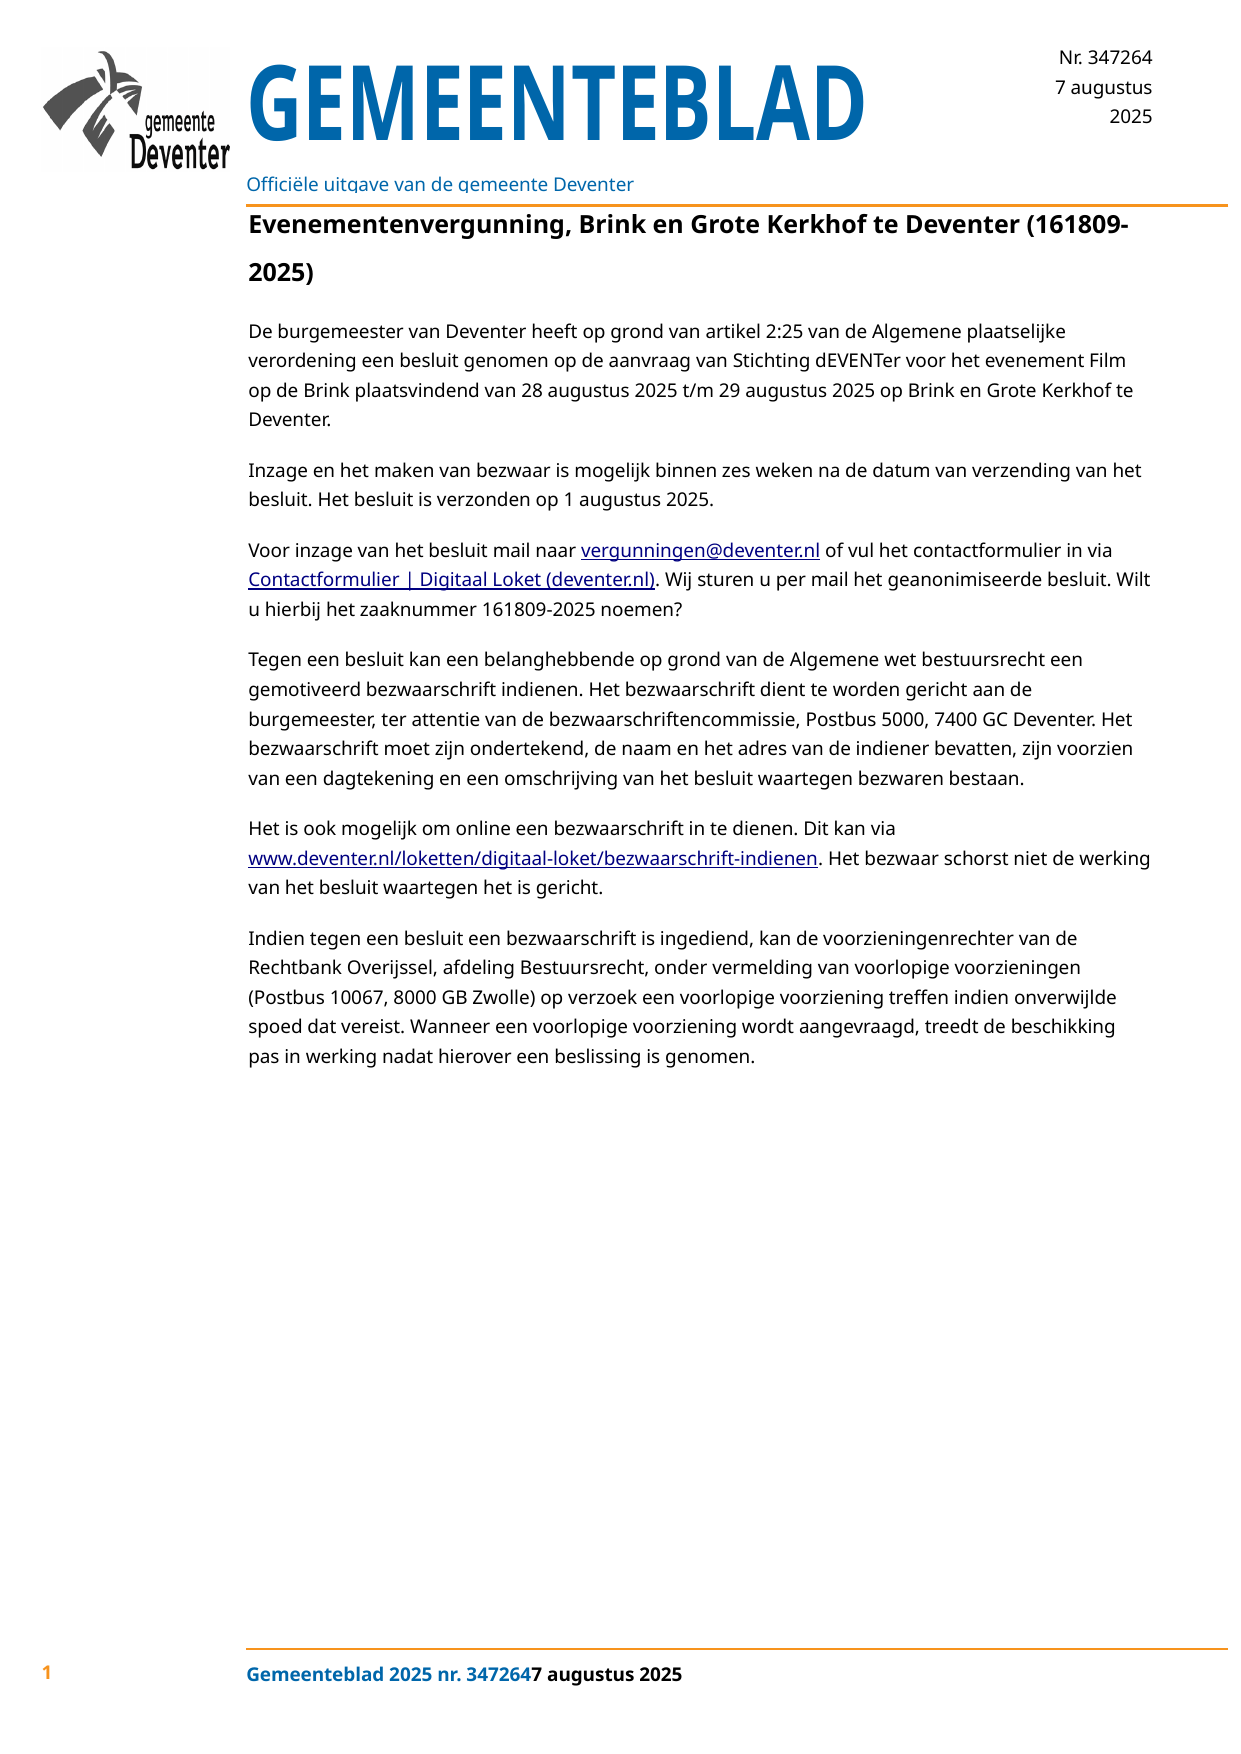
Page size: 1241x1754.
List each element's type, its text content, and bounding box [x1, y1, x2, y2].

text Inzage en het maken van bezwaar is mogelijk binnen zes weken na de datum van verzending van het besluit. Het besluit is verzonden op 1 augustus 2025. [248, 457, 1152, 512]
picture [41, 47, 231, 172]
text Het is ook mogelijk om online een bezwaarschrift in te dienen. Dit kan via www.deventer.nl/loketten/digitaal-loket/bezwaarschrift-indienen. Het bezwaar schorst niet de werking van het besluit waartegen het is gericht. [248, 815, 1152, 900]
text De burgemeester van Deventer heeft op grond van artikel 2:25 van de Algemene plaatselijke verordening een besluit genomen op de aanvraag van Stichting dEVENTer voor het evenement Film op de Brink plaatsvindend van 28 augustus 2025 t/m 29 augustus 2025 op Brink en Grote Kerkhof te Deventer. [248, 318, 1152, 432]
text Evenementenvergunning, Brink en Grote Kerkhof te Deventer (161809-2025) [248, 207, 1152, 288]
text Voor inzage van het besluit mail naar vergunningen@deventer.nl of vul het contactformulier in via Contactformulier | Digitaal Loket (deventer.nl). Wij sturen u per mail het geanonimiseerde besluit. Wilt u hierbij het zaaknummer 161809-2025 noemen? [248, 537, 1152, 622]
text Indien tegen een besluit een bezwaarschrift is ingediend, kan de voorzieningenrechter van de Rechtbank Overijssel, afdeling Bestuursrecht, onder vermelding van voorlopige voorzieningen (Postbus 10067, 8000 GB Zwolle) op verzoek een voorlopige voorziening treffen indien onverwijlde spoed dat vereist. Wanneer een voorlopige voorziening wordt aangevraagd, treedt de beschikking pas in werking nadat hierover een beslissing is genomen. [248, 925, 1152, 1069]
text Tegen een besluit kan een belanghebbende op grond van de Algemene wet bestuursrecht een gemotiveerd bezwaarschrift indienen. Het bezwaarschrift dient te worden gericht aan de burgemeester, ter attentie van de bezwaarschriftencommissie, Postbus 5000, 7400 GC Deventer. Het bezwaarschrift moet zijn ondertekend, de naam en het adres van de indiener bevatten, zijn voorzien van een dagtekening en een omschrijving van het besluit waartegen bezwaren bestaan. [248, 647, 1152, 791]
